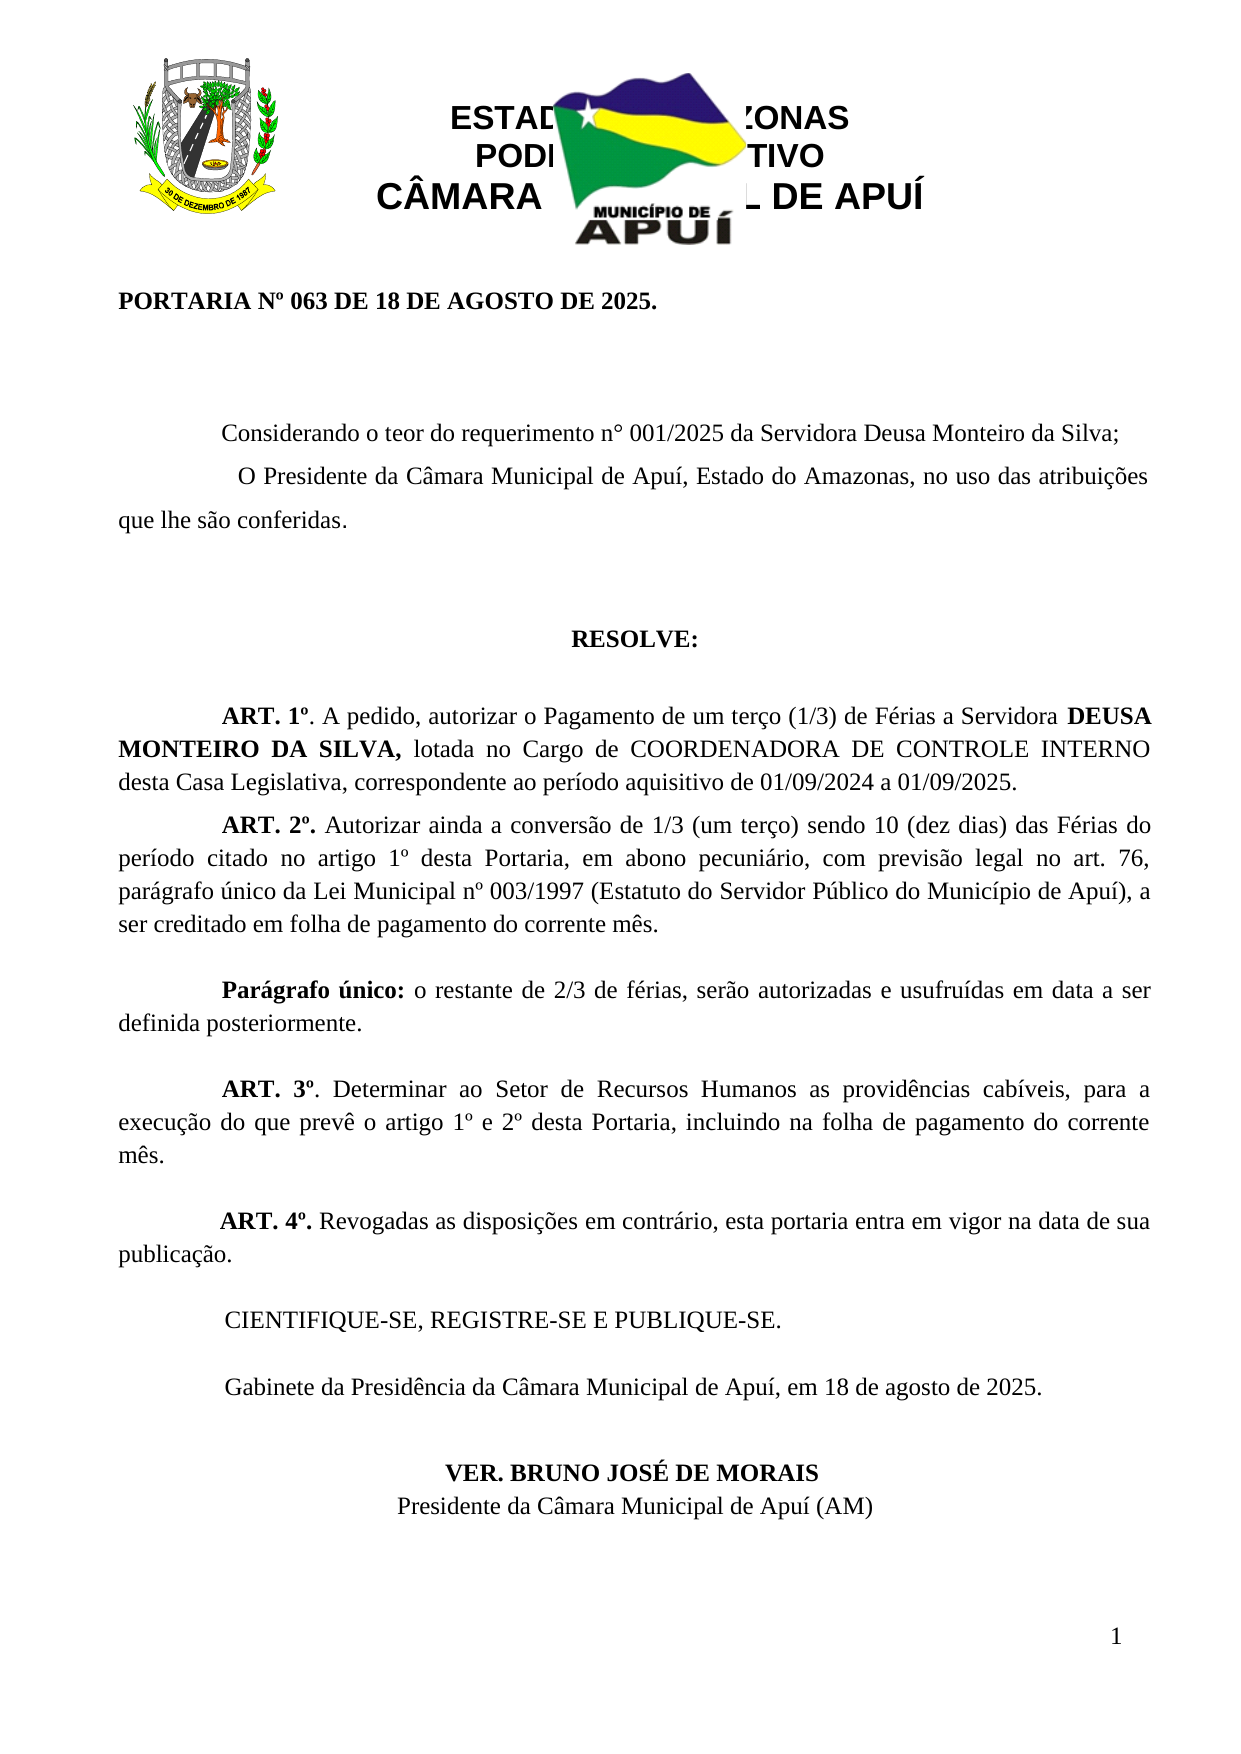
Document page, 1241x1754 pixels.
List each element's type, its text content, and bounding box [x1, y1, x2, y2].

text ART. 4º. Revogadas as disposições em contrário, esta portaria entra em vigor na data de sua publicação. [118, 1206, 1152, 1268]
text ART. 2º. Autorizar ainda a conversão de 1/3 (um terço) sendo 10 (dez dias) das Férias do período citado no artigo 1º desta Portaria, em abono pecuniário, com previsão legal no art. 76, parágrafo único da Lei Municipal nº 003/1997 (Estatuto do Servidor Público do Município de Apuí), a ser creditado em folha de pagamento do corrente mês. [118, 810, 1152, 938]
text Presidente da Câmara Municipal de Apuí (AM) [118, 1491, 1152, 1520]
text Considerando o teor do requerimento n° 001/2025 da Servidora Deusa Monteiro da Silva; [118, 418, 1152, 447]
text ART. 1º. A pedido, autorizar o Pagamento de um terço (1/3) de Férias a Servidora DEUSA MONTEIRO DA SILVA, lotada no Cargo de COORDENADORA DE CONTROLE INTERNO desta Casa Legislativa, correspondente ao período aquisitivo de 01/09/2024 a 01/09/2025. [118, 701, 1152, 796]
text ART. 3º. Determinar ao Setor de Recursos Humanos as providências cabíveis, para a execução do que prevê o artigo 1º e 2º desta Portaria, incluindo na folha de pagamento do corrente mês. [118, 1074, 1152, 1169]
text VER. BRUNO JOSÉ DE MORAIS [118, 1458, 1152, 1487]
text O Presidente da Câmara Municipal de Apuí, Estado do Amazonas, no uso das atribuições que lhe são conferidas. [118, 461, 1152, 533]
text Parágrafo único: o restante de 2/3 de férias, serão autorizadas e usufruídas em data a ser definida posteriormente. [118, 975, 1152, 1037]
text CIENTIFIQUE-SE, REGISTRE-SE E PUBLIQUE-SE. [118, 1306, 1152, 1334]
text RESOLVE: [118, 624, 1152, 653]
text PORTARIA Nº 063 DE 18 DE AGOSTO DE 2025. [118, 286, 1152, 315]
text Gabinete da Presidência da Câmara Municipal de Apuí, em 18 de agosto de 2025. [118, 1372, 1152, 1400]
